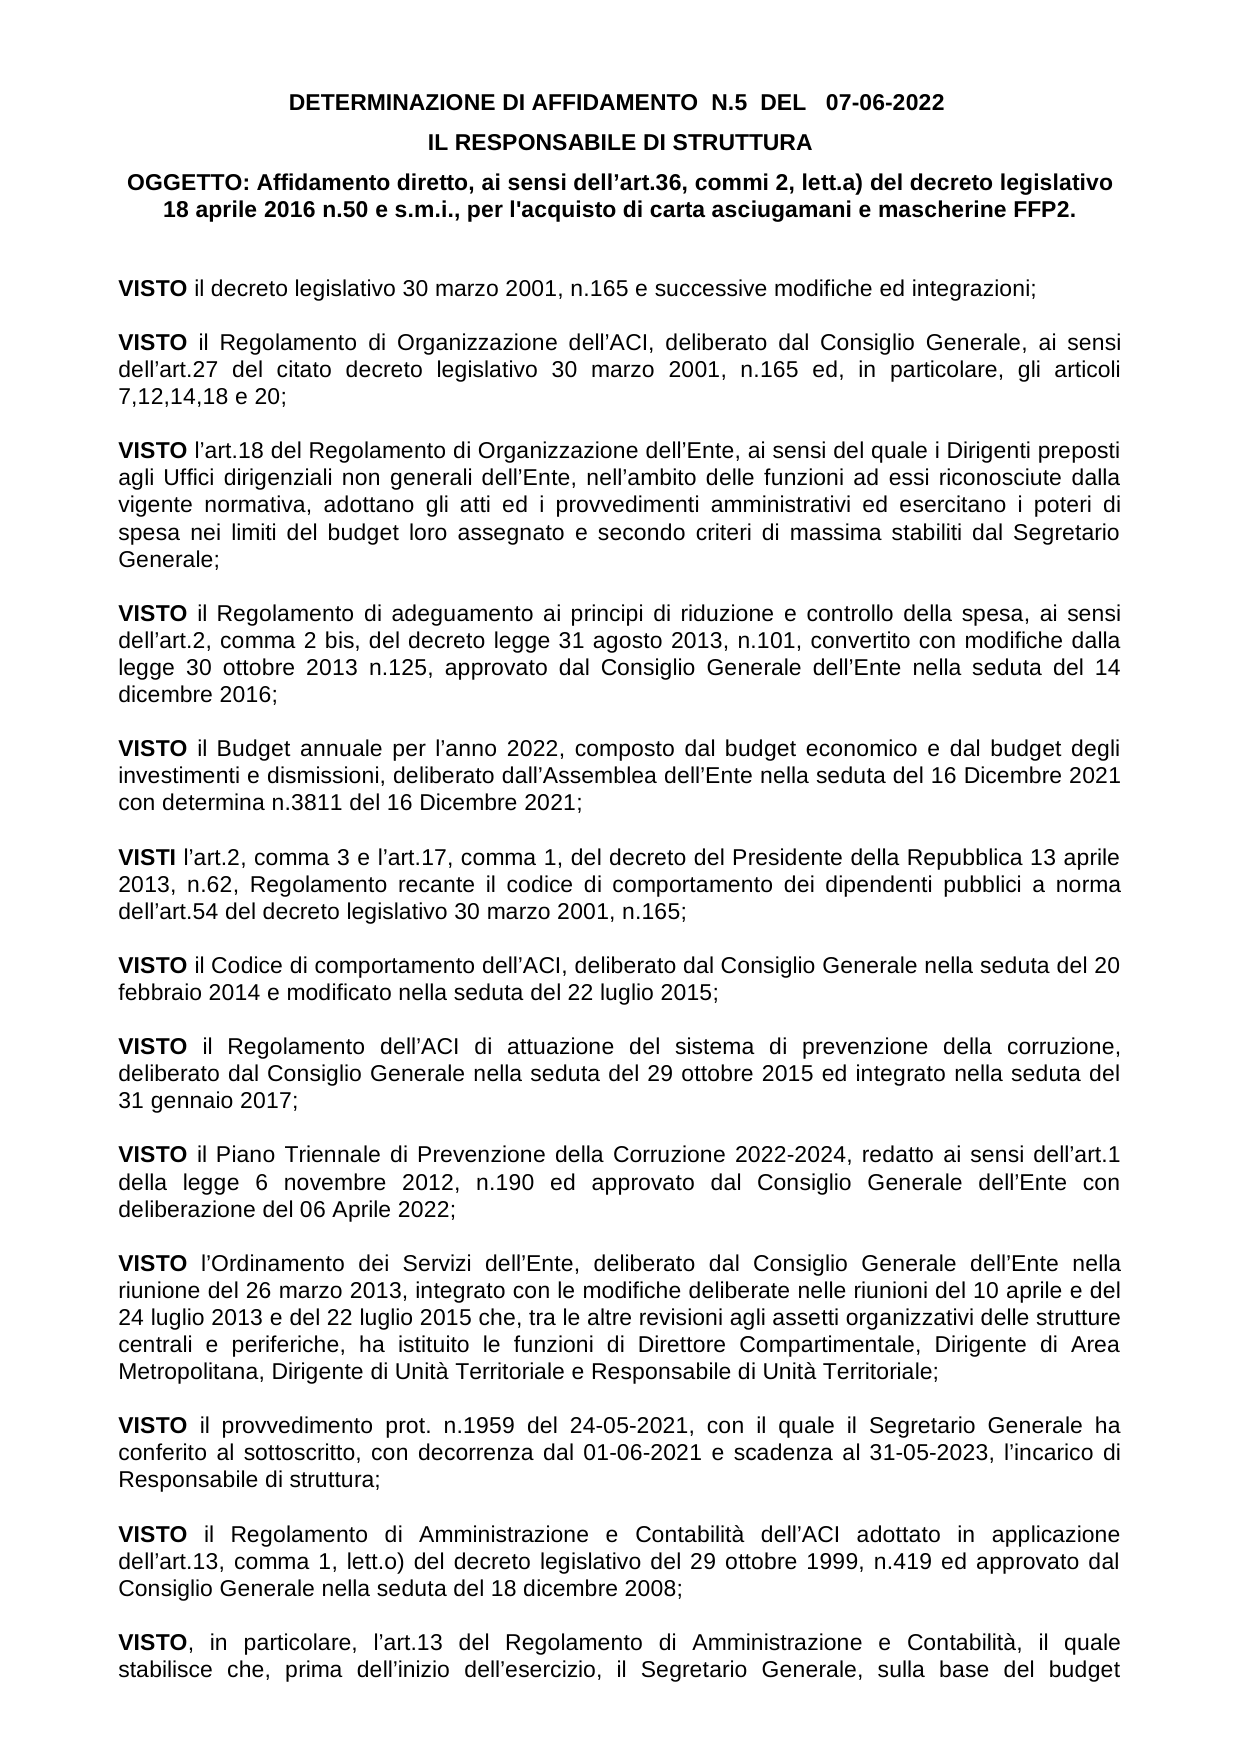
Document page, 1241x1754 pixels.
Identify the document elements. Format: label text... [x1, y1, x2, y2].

text VISTO l’Ordinamento dei Servizi dell’Ente, deliberato dal Consiglio Generale dell’Ente nella riunione del 26 marzo 2013, integrato con le modifiche deliberate nelle riunioni del 10 aprile e del 24 luglio 2013 e del 22 luglio 2015 che, tra le altre revisioni agli assetti organizzativi delle strutture centrali e periferiche, ha istituito le funzioni di Direttore Compartimentale, Dirigente di Area Metropolitana, Dirigente di Unità Territoriale e Responsabile di Unità Territoriale; [118, 1249, 1122, 1384]
text VISTO l’art.18 del Regolamento di Organizzazione dell’Ente, ai sensi del quale i Dirigenti preposti agli Uffici dirigenziali non generali dell’Ente, nell’ambito delle funzioni ad essi riconosciute dalla vigente normativa, adottano gli atti ed i provvedimenti amministrativi ed esercitano i poteri di spesa nei limiti del budget loro assegnato e secondo criteri di massima stabiliti dal Segretario Generale; [118, 437, 1122, 572]
text VISTO il Regolamento di Amministrazione e Contabilità dell’ACI adottato in applicazione dell’art.13, comma 1, lett.o) del decreto legislativo del 29 ottobre 1999, n.419 ed approvato dal Consiglio Generale nella seduta del 18 dicembre 2008; [118, 1520, 1122, 1601]
text VISTO il provvedimento prot. n.1959 del 24-05-2021, con il quale il Segretario Generale ha conferito al sottoscritto, con decorrenza dal 01-06-2021 e scadenza al 31-05-2023, l’incarico di Responsabile di struttura; [118, 1412, 1122, 1493]
text VISTO il Regolamento di Organizzazione dell’ACI, deliberato dal Consiglio Generale, ai sensi dell’art.27 del citato decreto legislativo 30 marzo 2001, n.165 ed, in particolare, gli articoli 7,12,14,18 e 20; [118, 328, 1122, 409]
text IL RESPONSABILE DI STRUTTURA [118, 128, 1122, 155]
subtitle OGGETTO: Affidamento diretto, ai sensi dell’art.36, commi 2, lett.a) del decreto legislativo 18 aprile 2016 n.50 e s.m.i., per l'acquisto di carta asciugamani e mascherine FFP2. [118, 168, 1122, 222]
text VISTO il Regolamento dell’ACI di attuazione del sistema di prevenzione della corruzione, deliberato dal Consiglio Generale nella seduta del 29 ottobre 2015 ed integrato nella seduta del 31 gennaio 2017; [118, 1032, 1122, 1114]
text VISTO il Codice di comportamento dell’ACI, deliberato dal Consiglio Generale nella seduta del 20 febbraio 2014 e modificato nella seduta del 22 luglio 2015; [118, 951, 1122, 1005]
text VISTI l’art.2, comma 3 e l’art.17, comma 1, del decreto del Presidente della Repubblica 13 aprile 2013, n.62, Regolamento recante il codice di comportamento dei dipendenti pubblici a norma dell’art.54 del decreto legislativo 30 marzo 2001, n.165; [118, 843, 1122, 924]
text VISTO il decreto legislativo 30 marzo 2001, n.165 e successive modifiche ed integrazioni; [118, 274, 1122, 301]
text DETERMINAZIONE DI AFFIDAMENTO N.5 DEL 07-06-2022 [118, 89, 1122, 116]
text VISTO il Piano Triennale di Prevenzione della Corruzione 2022-2024, redatto ai sensi dell’art.1 della legge 6 novembre 2012, n.190 ed approvato dal Consiglio Generale dell’Ente con deliberazione del 06 Aprile 2022; [118, 1141, 1122, 1222]
text VISTO il Regolamento di adeguamento ai principi di riduzione e controllo della spesa, ai sensi dell’art.2, comma 2 bis, del decreto legge 31 agosto 2013, n.101, convertito con modifiche dalla legge 30 ottobre 2013 n.125, approvato dal Consiglio Generale dell’Ente nella seduta del 14 dicembre 2016; [118, 599, 1122, 707]
text VISTO, in particolare, l’art.13 del Regolamento di Amministrazione e Contabilità, il quale stabilisce che, prima dell’inizio dell’esercizio, il Segretario Generale, sulla base del budget [118, 1628, 1122, 1682]
subtitle VISTO il Budget annuale per l’anno 2022, composto dal budget economico e dal budget degli investimenti e dismissioni, deliberato dall’Assemblea dell’Ente nella seduta del 16 Dicembre 2021 con determina n.3811 del 16 Dicembre 2021; [118, 734, 1122, 816]
